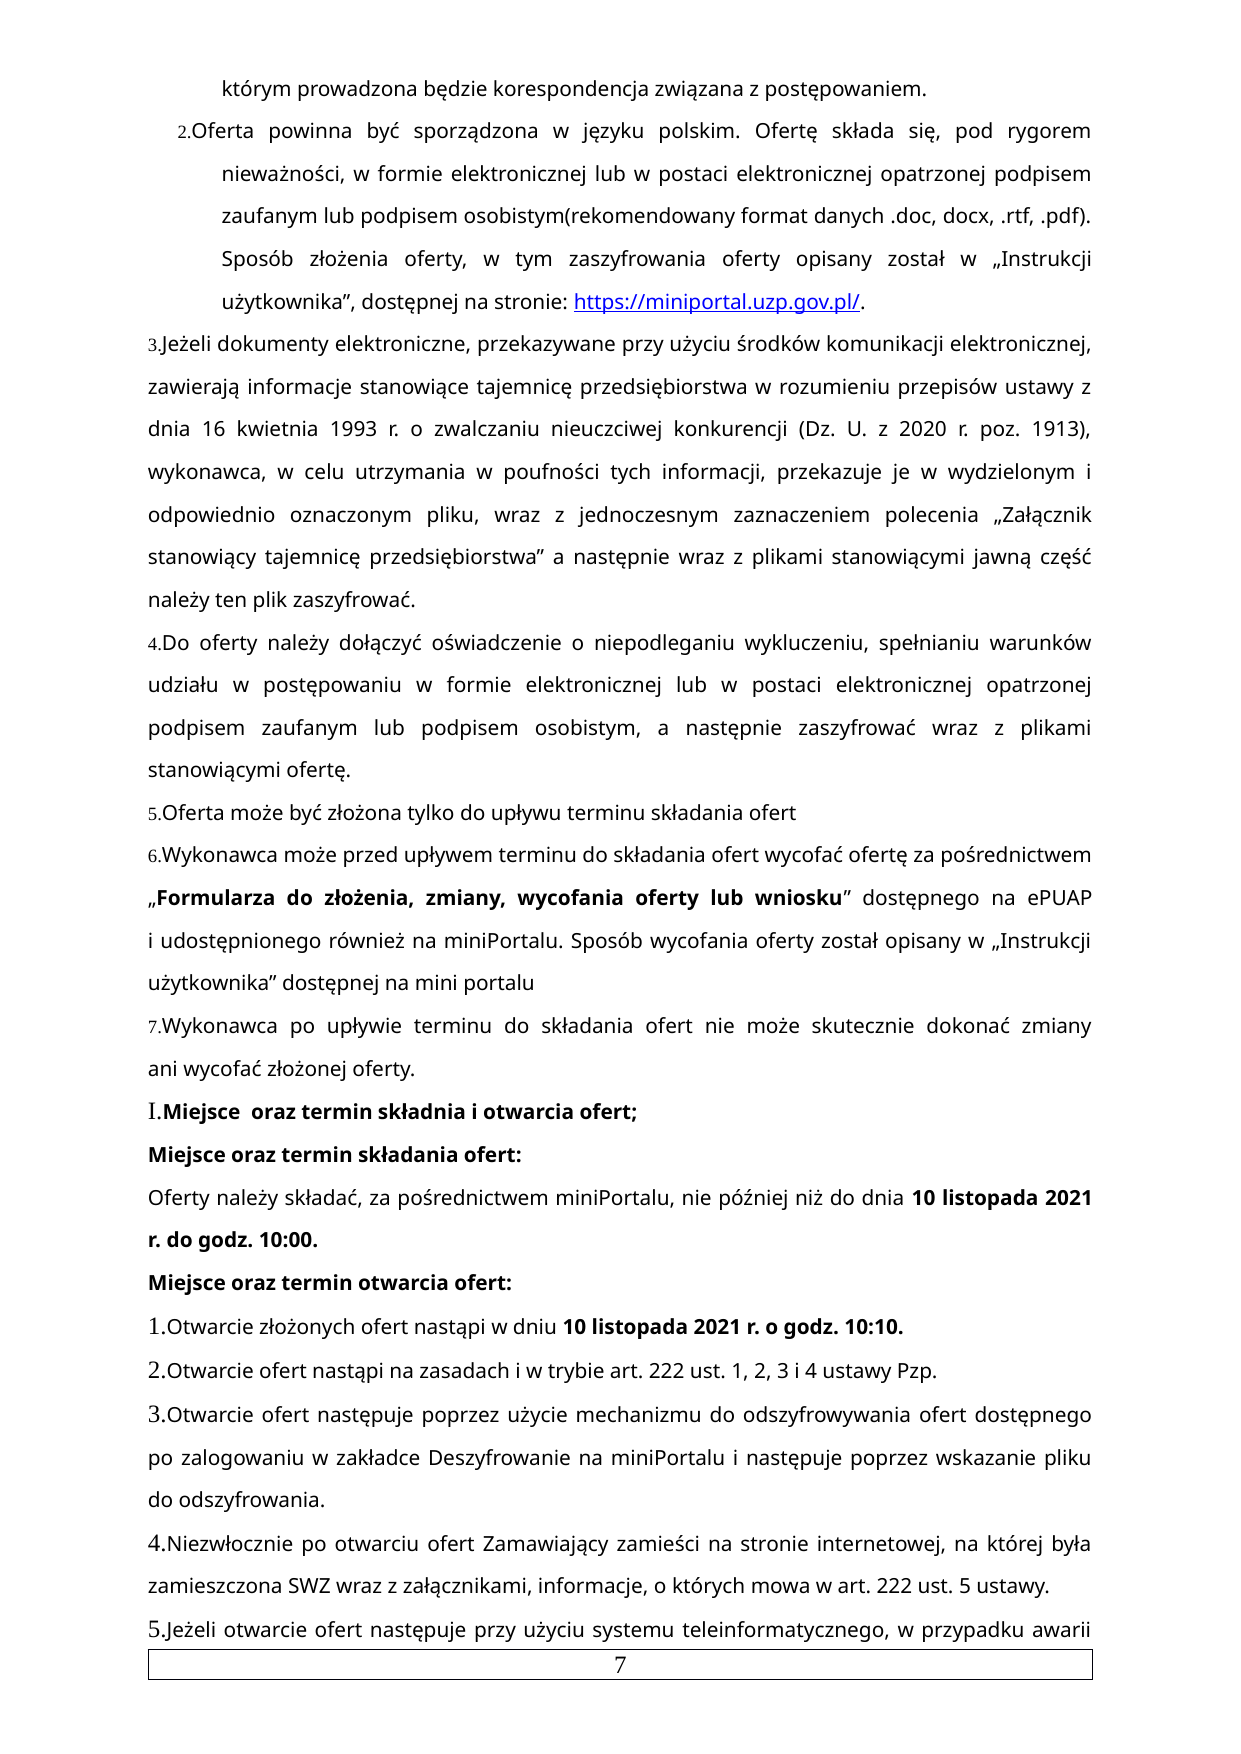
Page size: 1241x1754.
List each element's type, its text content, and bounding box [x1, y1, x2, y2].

list Otwarcie ofert następuje poprzez użycie mechanizmu do odszyfrowywania ofert dostępnego po zalogowaniu w zakładce Deszyfrowanie na miniPortalu i następuje poprzez wskazanie pliku do odszyfrowania. [148, 1399, 1093, 1514]
text Miejsce oraz termin otwarcia ofert: [148, 1268, 1093, 1297]
list Jeżeli dokumenty elektroniczne, przekazywane przy użyciu środków komunikacji elektronicznej, zawierają informacje stanowiące tajemnicę przedsiębiorstwa w rozumieniu przepisów ustawy z dnia 16 kwietnia 1993 r. o zwalczaniu nieuczciwej konkurencji (Dz. U. z 2020 r. poz. 1913), wykonawca, w celu utrzymania w poufności tych informacji, przekazuje je w wydzielonym i odpowiednio oznaczonym pliku, wraz z jednoczesnym zaznaczeniem polecenia „Załącznik stanowiący tajemnicę przedsiębiorstwa” a następnie wraz z plikami stanowiącymi jawną część należy ten plik zaszyfrować. [148, 329, 1093, 613]
list Otwarcie ofert nastąpi na zasadach i w trybie art. 222 ust. 1, 2, 3 i 4 ustawy Pzp. [148, 1355, 1093, 1384]
text Miejsce oraz termin składania ofert: [148, 1140, 1093, 1169]
list Miejsce oraz termin składnia i otwarcia ofert; [148, 1096, 1093, 1126]
list Do oferty należy dołączyć oświadczenie o niepodleganiu wykluczeniu, spełnianiu warunków udziału w postępowaniu w formie elektronicznej lub w postaci elektronicznej opatrzonej podpisem zaufanym lub podpisem osobistym, a następnie zaszyfrować wraz z plikami stanowiącymi ofertę. [148, 628, 1093, 784]
list Oferta powinna być sporządzona w języku polskim. Ofertę składa się, pod rygorem nieważności, w formie elektronicznej lub w postaci elektronicznej opatrzonej podpisem zaufanym lub podpisem osobistym(rekomendowany format danych .doc, docx, .rtf, .pdf). Sposób złożenia oferty, w tym zaszyfrowania oferty opisany został w „Instrukcji użytkownika”, dostępnej na stronie: https://miniportal.uzp.gov.pl/. [177, 116, 1093, 315]
list Niezwłocznie po otwarciu ofert Zamawiający zamieści na stronie internetowej, na której była zamieszczona SWZ wraz z załącznikami, informacje, o których mowa w art. 222 ust. 5 ustawy. [148, 1528, 1093, 1600]
text Oferty należy składać, za pośrednictwem miniPortalu, nie później niż do dnia 10 listopada 2021 r. do godz. 10:00. [148, 1183, 1093, 1254]
list którym prowadzona będzie korespondencja związana z postępowaniem. [177, 74, 1093, 102]
list Otwarcie złożonych ofert nastąpi w dniu 10 listopada 2021 r. o godz. 10:10. [148, 1311, 1093, 1340]
list Wykonawca może przed upływem terminu do składania ofert wycofać ofertę za pośrednictwem „Formularza do złożenia, zmiany, wycofania oferty lub wniosku” dostępnego na ePUAP i udostępnionego również na miniPortalu. Sposób wycofania oferty został opisany w „Instrukcji użytkownika” dostępnej na mini portalu [148, 841, 1093, 997]
list Wykonawca po upływie terminu do składania ofert nie może skutecznie dokonać zmiany ani wycofać złożonej oferty. [148, 1011, 1093, 1082]
list Jeżeli otwarcie ofert następuje przy użyciu systemu teleinformatycznego, w przypadku awarii [148, 1614, 1093, 1644]
list Oferta może być złożona tylko do upływu terminu składania ofert [148, 798, 1093, 826]
